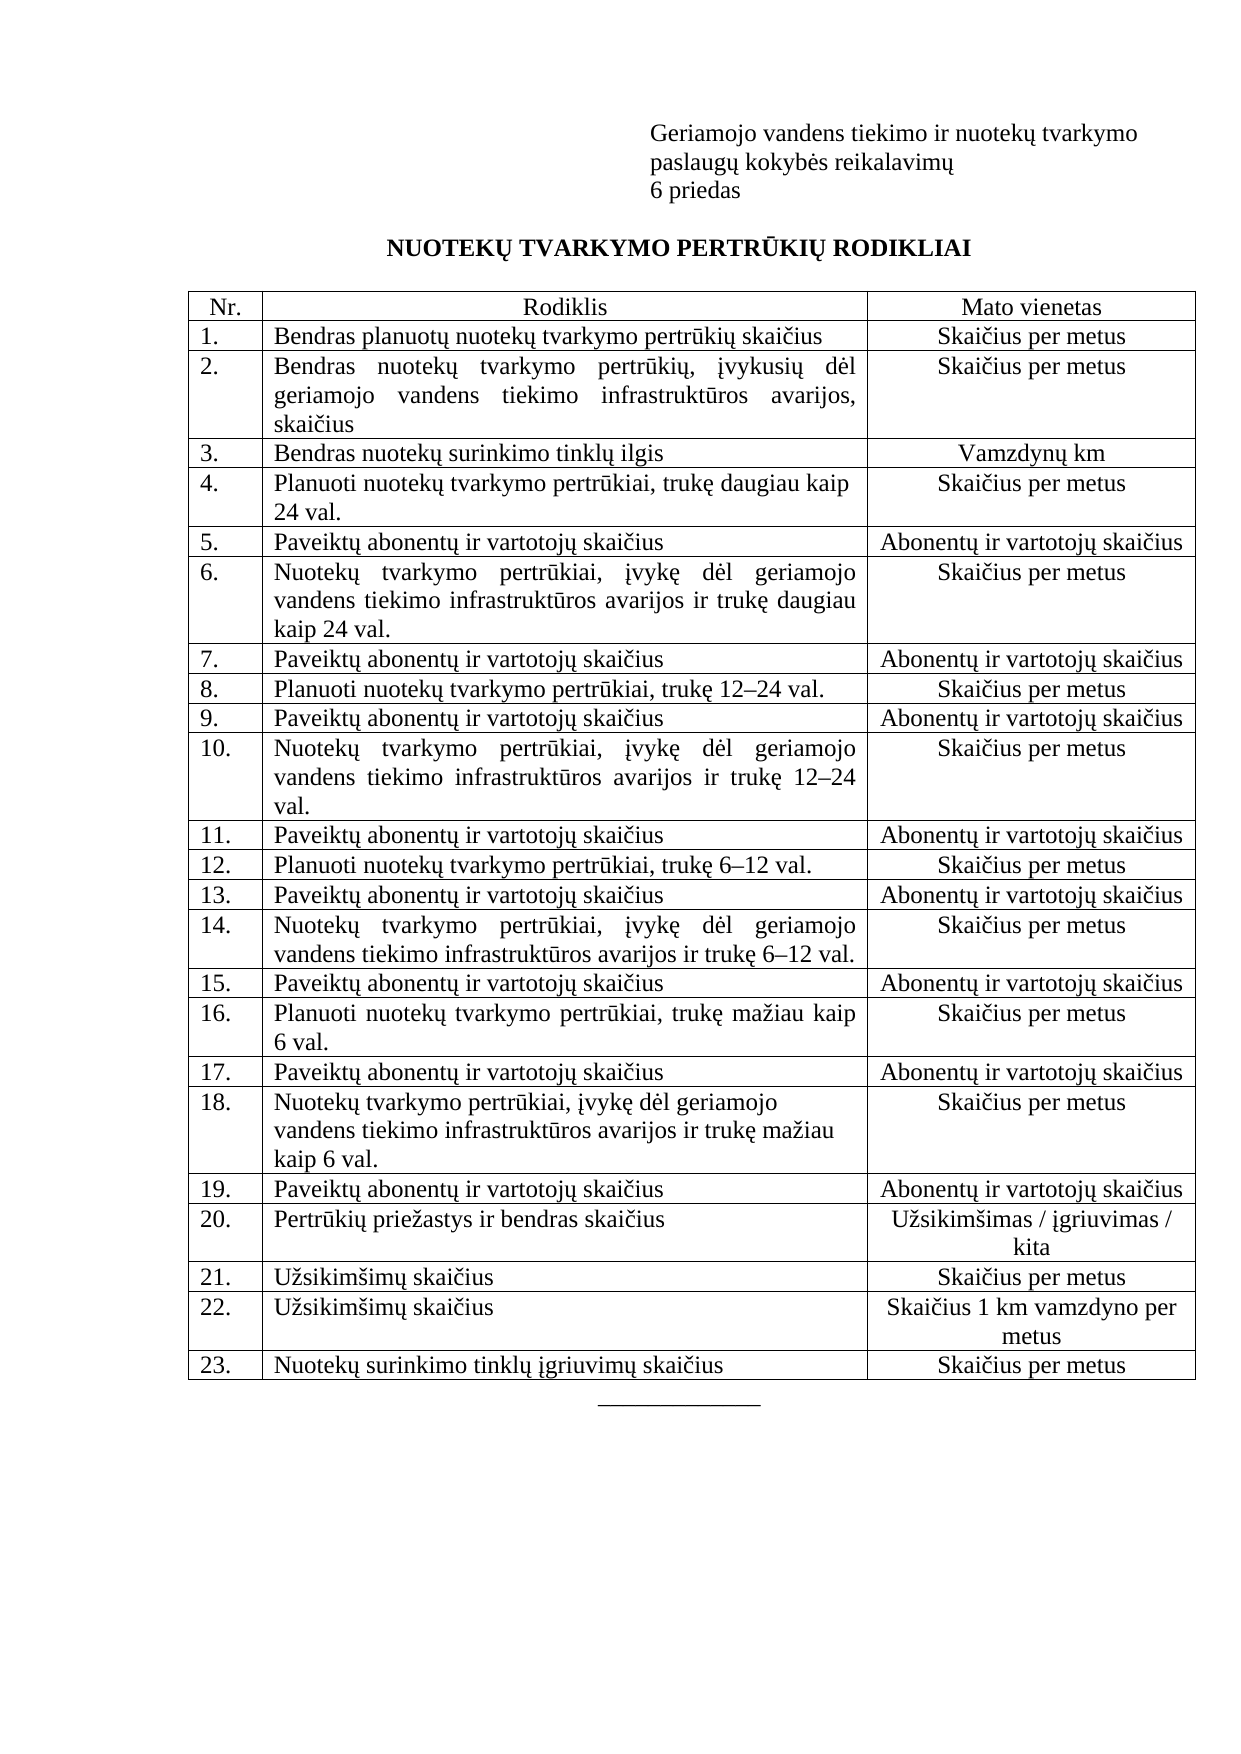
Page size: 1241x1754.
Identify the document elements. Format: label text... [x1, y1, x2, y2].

table_cell Paveiktų abonentų ir vartotojų skaičius [263, 821, 867, 849]
list 6 priedas [650, 176, 1181, 204]
table_cell 9. [189, 704, 262, 732]
table_cell 14. [189, 910, 262, 967]
text _____________ [177, 1380, 1181, 1409]
table_cell 6. [189, 557, 262, 643]
table_cell Planuoti nuotekų tvarkymo pertrūkiai, trukę 6–12 val. [263, 850, 867, 879]
table_cell Abonentų ir vartotojų skaičius [868, 969, 1195, 997]
table_cell Abonentų ir vartotojų skaičius [868, 1174, 1195, 1203]
table_cell Paveiktų abonentų ir vartotojų skaičius [263, 644, 867, 673]
table_cell 7. [189, 644, 262, 673]
table_cell Nuotekų tvarkymo pertrūkiai, įvykę dėl geriamojo vandens tiekimo infrastruktūros avarijos ir trukę 6–12 val. [263, 910, 867, 967]
table_cell 19. [189, 1174, 262, 1203]
table_cell Užsikimšimų skaičius [263, 1292, 867, 1349]
table_cell Abonentų ir vartotojų skaičius [868, 704, 1195, 732]
table_cell 21. [189, 1262, 262, 1291]
table_cell 11. [189, 821, 262, 849]
table_cell 10. [189, 733, 262, 819]
table_cell 17. [189, 1057, 262, 1086]
table_cell Vamzdynų km [868, 439, 1195, 467]
table_cell Abonentų ir vartotojų skaičius [868, 527, 1195, 556]
table_cell Užsikimšimų skaičius [263, 1262, 867, 1291]
table_cell Paveiktų abonentų ir vartotojų skaičius [263, 527, 867, 556]
table_cell Nuotekų tvarkymo pertrūkiai, įvykę dėl geriamojo vandens tiekimo infrastruktūros avarijos ir trukę mažiau kaip 6 val. [263, 1087, 867, 1173]
table_header Mato vienetas [868, 292, 1195, 320]
table_cell Skaičius per metus [868, 557, 1195, 643]
table_cell Paveiktų abonentų ir vartotojų skaičius [263, 1174, 867, 1203]
table_cell 13. [189, 880, 262, 909]
table_cell Pertrūkių priežastys ir bendras skaičius [263, 1204, 867, 1261]
table_cell 23. [189, 1351, 262, 1379]
table_cell Paveiktų abonentų ir vartotojų skaičius [263, 969, 867, 997]
table_cell Planuoti nuotekų tvarkymo pertrūkiai, trukę daugiau kaip 24 val. [263, 468, 867, 526]
table_cell 22. [189, 1292, 262, 1349]
table_cell Skaičius per metus [868, 733, 1195, 819]
table_cell Skaičius per metus [868, 321, 1195, 350]
table_cell 16. [189, 998, 262, 1056]
table_cell 3. [189, 439, 262, 467]
table_cell Nuotekų tvarkymo pertrūkiai, įvykę dėl geriamojo vandens tiekimo infrastruktūros avarijos ir trukę 12–24 val. [263, 733, 867, 819]
table_cell Nuotekų surinkimo tinklų įgriuvimų skaičius [263, 1351, 867, 1379]
table_cell Abonentų ir vartotojų skaičius [868, 880, 1195, 909]
table_cell 15. [189, 969, 262, 997]
table_cell 12. [189, 850, 262, 879]
table_cell 4. [189, 468, 262, 526]
list paslaugų kokybės reikalavimų [650, 147, 1181, 176]
table_cell Užsikimšimas / įgriuvimas / kita [868, 1204, 1195, 1261]
table_cell Abonentų ir vartotojų skaičius [868, 1057, 1195, 1086]
table_cell Skaičius per metus [868, 1351, 1195, 1379]
table_cell Skaičius 1 km vamzdyno per metus [868, 1292, 1195, 1349]
table_cell Skaičius per metus [868, 1262, 1195, 1291]
table_cell Abonentų ir vartotojų skaičius [868, 821, 1195, 849]
table_cell Skaičius per metus [868, 468, 1195, 526]
table_cell Paveiktų abonentų ir vartotojų skaičius [263, 880, 867, 909]
table_cell 2. [189, 351, 262, 437]
table_cell Skaičius per metus [868, 351, 1195, 437]
table_header Nr. [189, 292, 262, 320]
table_cell 1. [189, 321, 262, 350]
table_cell 20. [189, 1204, 262, 1261]
table_cell Planuoti nuotekų tvarkymo pertrūkiai, trukę 12–24 val. [263, 674, 867, 702]
text Geriamojo vandens tiekimo ir nuotekų tvarkymo [650, 118, 1181, 147]
table_cell Planuoti nuotekų tvarkymo pertrūkiai, trukę mažiau kaip 6 val. [263, 998, 867, 1056]
table_cell Abonentų ir vartotojų skaičius [868, 644, 1195, 673]
table_cell Paveiktų abonentų ir vartotojų skaičius [263, 704, 867, 732]
table_cell Skaičius per metus [868, 850, 1195, 879]
table_cell Bendras nuotekų surinkimo tinklų ilgis [263, 439, 867, 467]
table_cell Paveiktų abonentų ir vartotojų skaičius [263, 1057, 867, 1086]
table_cell Skaičius per metus [868, 674, 1195, 702]
table_cell Skaičius per metus [868, 998, 1195, 1056]
table_cell Skaičius per metus [868, 1087, 1195, 1173]
table_cell 8. [189, 674, 262, 702]
table_header Rodiklis [263, 292, 867, 320]
table_cell 18. [189, 1087, 262, 1173]
table_cell 5. [189, 527, 262, 556]
table_cell Skaičius per metus [868, 910, 1195, 967]
table_cell Bendras planuotų nuotekų tvarkymo pertrūkių skaičius [263, 321, 867, 350]
table_cell Nuotekų tvarkymo pertrūkiai, įvykę dėl geriamojo vandens tiekimo infrastruktūros avarijos ir trukę daugiau kaip 24 val. [263, 557, 867, 643]
text NUOTEKŲ TVARKYMO PERTRŪKIŲ RODIKLIAI [177, 233, 1181, 262]
table_cell Bendras nuotekų tvarkymo pertrūkių, įvykusių dėl geriamojo vandens tiekimo infrastruktūros avarijos, skaičius [263, 351, 867, 437]
